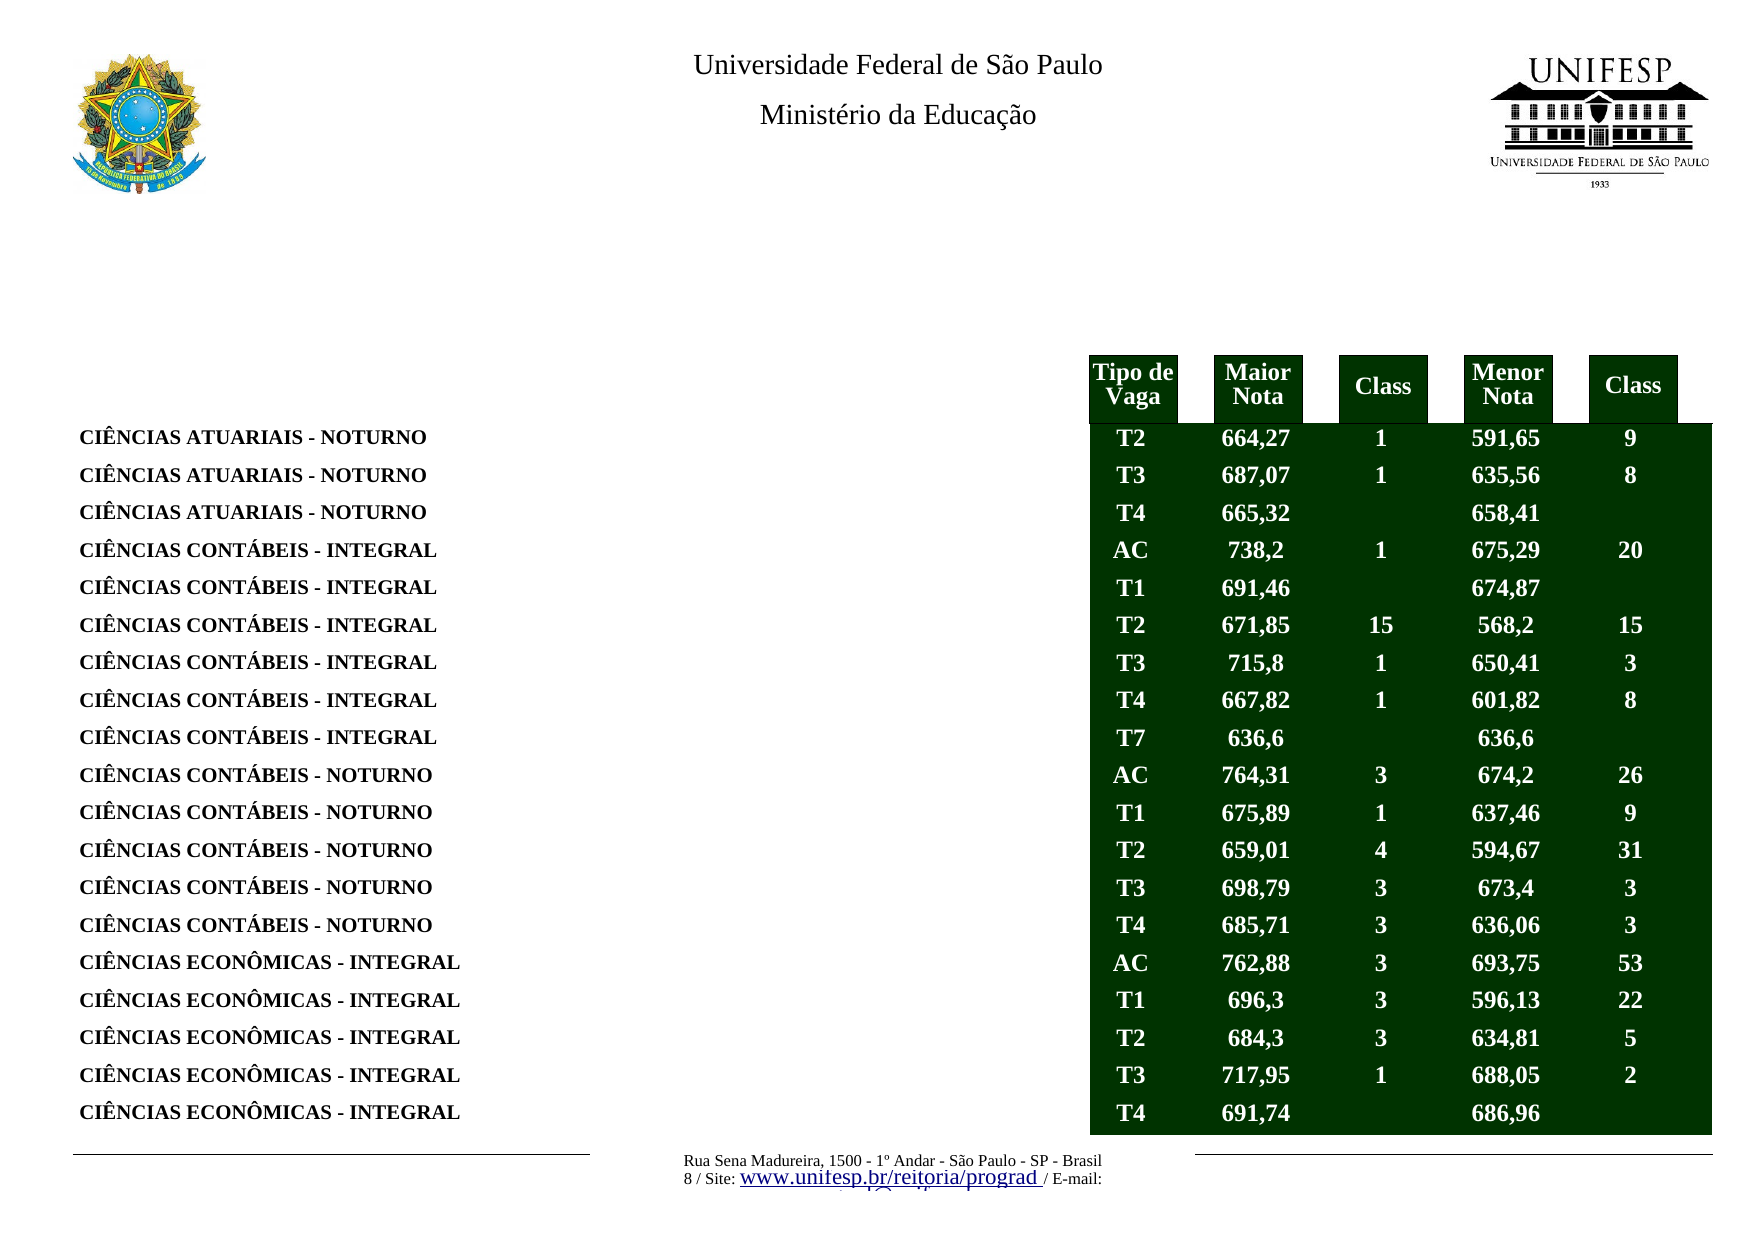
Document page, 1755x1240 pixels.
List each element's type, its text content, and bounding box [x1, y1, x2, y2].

table_cell 675,29 [1427, 532, 1552, 569]
table_cell 691,46 [1177, 569, 1302, 607]
table_cell 1 [1302, 794, 1427, 832]
table_cell 594,67 [1427, 832, 1552, 869]
table_cell T2 [1090, 424, 1177, 457]
table_cell 674,2 [1427, 757, 1552, 794]
table_cell T3 [1090, 869, 1177, 907]
table_cell 1 [1302, 682, 1427, 719]
table_cell 4 [1302, 832, 1427, 869]
table_header [1428, 355, 1464, 423]
table_header [1678, 355, 1712, 423]
table_cell 9 [1552, 424, 1712, 457]
table_cell T4 [1090, 907, 1177, 944]
table_cell 9 [1552, 794, 1712, 832]
table_cell AC [1090, 532, 1177, 569]
table_cell T2 [1090, 1019, 1177, 1057]
table_cell T4 [1090, 494, 1177, 532]
table_cell [1302, 494, 1427, 532]
table_cell 693,75 [1427, 944, 1552, 982]
text CIÊNCIAS ATUARIAIS - NOTURNO CIÊNCIAS ATUARIAIS - NOTURNO CIÊNCIAS ATUARIAIS - NOTURNO CIÊNCIAS CONTÁBEIS - INTEGRAL CIÊNCIAS CONTÁBEIS - INTEGRAL CIÊNCIAS CONTÁBEIS - INTEGRAL CIÊNCIAS CONTÁBEIS - INTEGRAL CIÊNCIAS CONTÁBEIS - INTEGRAL CIÊNCIAS CONTÁBEIS - INTEGRAL CIÊNCIAS CONTÁBEIS - NOTURNO CIÊNCIAS CONTÁBEIS - NOTURNO CIÊNCIAS CONTÁBEIS - NOTURNO CIÊNCIAS CONTÁBEIS - NOTURNO CIÊNCIAS CONTÁBEIS - NOTURNO CIÊNCIAS ECONÔMICAS - INTEGRAL CIÊNCIAS ECONÔMICAS - INTEGRAL CIÊNCIAS ECONÔMICAS - INTEGRAL CIÊNCIAS ECONÔMICAS - INTEGRAL CIÊNCIAS ECONÔMICAS - INTEGRAL [79, 425, 463, 1124]
table_cell 687,07 [1177, 457, 1302, 494]
table_cell 3 [1302, 757, 1427, 794]
table_cell 3 [1552, 869, 1712, 907]
table_cell T1 [1090, 982, 1177, 1019]
table_cell [1552, 494, 1712, 532]
table_cell 1 [1302, 423, 1427, 457]
table_cell 3 [1302, 1019, 1427, 1057]
table_cell 8 [1552, 682, 1712, 719]
table_cell 15 [1302, 607, 1427, 644]
table_header [1178, 355, 1214, 423]
table_cell 698,79 [1177, 869, 1302, 907]
table_cell T3 [1090, 457, 1177, 494]
table_cell T4 [1090, 682, 1177, 719]
table_cell 696,3 [1177, 982, 1302, 1019]
table_header Tipo de Vaga [1090, 356, 1177, 423]
table_cell T2 [1090, 607, 1177, 644]
table_cell [1552, 1094, 1712, 1135]
table_cell T3 [1090, 1057, 1177, 1094]
table_cell 3 [1302, 869, 1427, 907]
table_cell 738,2 [1177, 532, 1302, 569]
table_cell 2 [1552, 1057, 1712, 1094]
table_cell T3 [1090, 644, 1177, 682]
table_cell 667,82 [1177, 682, 1302, 719]
table_cell 3 [1552, 907, 1712, 944]
table_cell 1 [1302, 1057, 1427, 1094]
table_header Class [1340, 356, 1427, 423]
table_cell 596,13 [1427, 982, 1552, 1019]
table_cell 671,85 [1177, 607, 1302, 644]
table_cell [1302, 569, 1427, 607]
table_cell 686,96 [1427, 1094, 1552, 1135]
table_cell 22 [1552, 982, 1712, 1019]
table_cell T4 [1090, 1094, 1177, 1135]
table_cell 568,2 [1427, 607, 1552, 644]
table_cell 3 [1302, 982, 1427, 1019]
table_cell 26 [1552, 757, 1712, 794]
table_cell [1552, 719, 1712, 757]
table_header [1553, 355, 1589, 423]
table_cell 658,41 [1427, 494, 1552, 532]
table_cell T2 [1090, 832, 1177, 869]
table_cell 636,06 [1427, 907, 1552, 944]
table_cell AC [1090, 944, 1177, 982]
table_cell 1 [1302, 532, 1427, 569]
table_cell T1 [1090, 794, 1177, 832]
table_cell 5 [1552, 1019, 1712, 1057]
table_cell 764,31 [1177, 757, 1302, 794]
table_cell [1552, 569, 1712, 607]
table_cell 8 [1552, 457, 1712, 494]
table_cell 715,8 [1177, 644, 1302, 682]
table_cell 15 [1552, 607, 1712, 644]
table_cell 762,88 [1177, 944, 1302, 982]
table_cell 636,6 [1427, 719, 1552, 757]
table_cell 688,05 [1427, 1057, 1552, 1094]
table_header [1303, 355, 1339, 423]
table_cell 3 [1302, 944, 1427, 982]
table_cell [1302, 719, 1427, 757]
table_cell 675,89 [1177, 794, 1302, 832]
table_cell 31 [1552, 832, 1712, 869]
table_cell [1302, 1094, 1427, 1135]
table_cell 717,95 [1177, 1057, 1302, 1094]
table_cell 20 [1552, 532, 1712, 569]
table_header Menor Nota [1465, 356, 1552, 423]
table_cell 691,74 [1177, 1094, 1302, 1135]
table_cell 650,41 [1427, 644, 1552, 682]
table_header Maior Nota [1215, 356, 1302, 423]
table_cell 674,87 [1427, 569, 1552, 607]
table_cell 673,4 [1427, 869, 1552, 907]
table_cell 53 [1552, 944, 1712, 982]
table_cell AC [1090, 757, 1177, 794]
table_cell 665,32 [1177, 494, 1302, 532]
table_cell 635,56 [1427, 457, 1552, 494]
table_cell 685,71 [1177, 907, 1302, 944]
table_cell 3 [1302, 907, 1427, 944]
table_cell 1 [1302, 457, 1427, 494]
table_cell 636,6 [1177, 719, 1302, 757]
table_cell T7 [1090, 719, 1177, 757]
table_cell 591,65 [1427, 423, 1552, 457]
table_cell 634,81 [1427, 1019, 1552, 1057]
table_cell 1 [1302, 644, 1427, 682]
table_cell 3 [1552, 644, 1712, 682]
table_cell 637,46 [1427, 794, 1552, 832]
table_cell 601,82 [1427, 682, 1552, 719]
table_cell T1 [1090, 569, 1177, 607]
table_cell 664,27 [1177, 423, 1302, 457]
table_cell 659,01 [1177, 832, 1302, 869]
table_header Class [1590, 356, 1677, 423]
table_cell 684,3 [1177, 1019, 1302, 1057]
